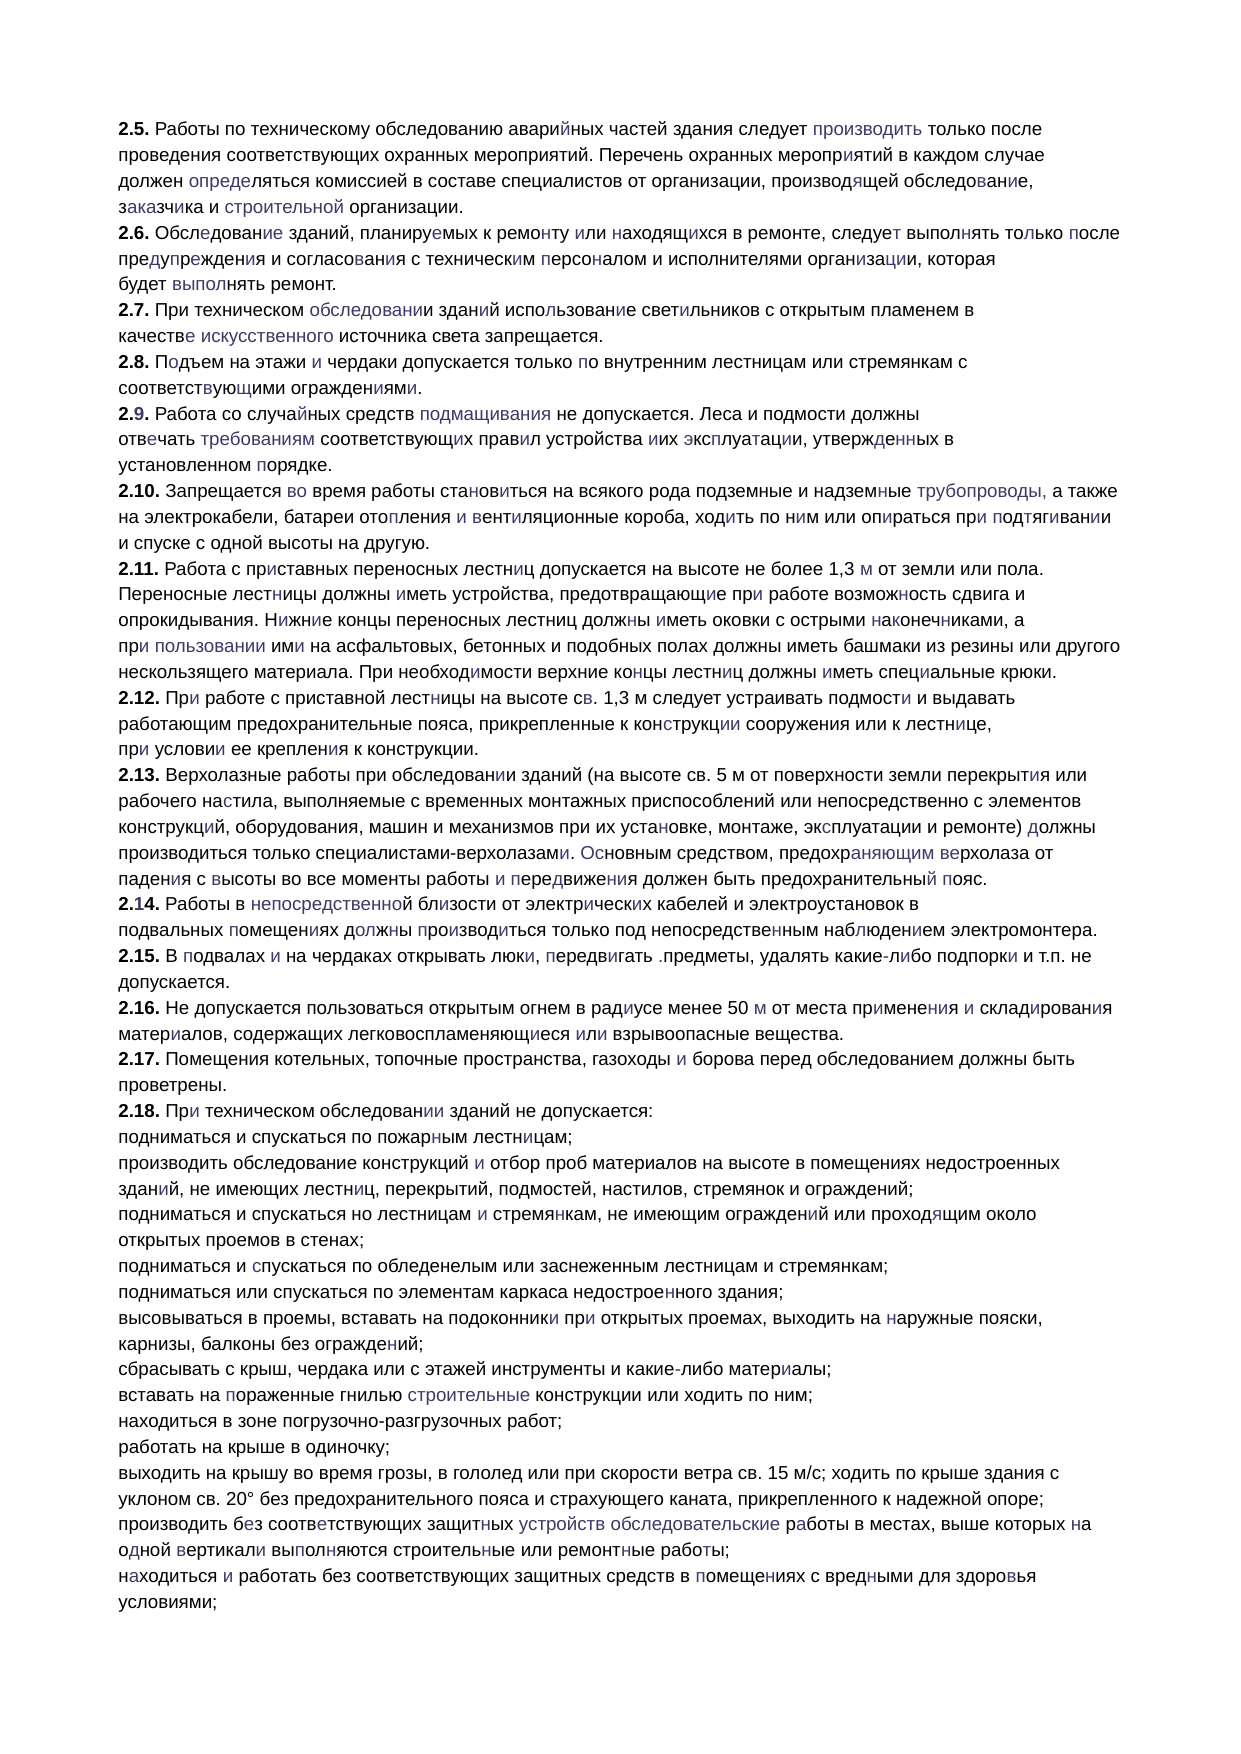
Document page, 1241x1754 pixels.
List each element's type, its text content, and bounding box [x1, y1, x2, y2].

text 2.17. Помещения котельных, топочные пространства, газоходы и борова перед обследованием должны быть проветрены. [118, 1048, 1122, 1096]
text 2.16. Не допускается пользоваться открытым огнем в радиусе менее 50 м от места применения и складирования материалов, содержащих легковоспламеняющиеся или взрывоопасные вещества. [118, 996, 1122, 1044]
text 2.18. При техническом обследовании зданий не допускается: [118, 1100, 1122, 1121]
text 2.5. Работы по техническому обследованию аварийных частей здания следует производить только после проведения соответствующих охранных мероприятий. Перечень охранных мероприятий в каждом случае должен определяться комиссией в составе специалистов от организации, производящей обследование, заказчика и строительной организации. [118, 118, 1122, 217]
text подниматься и спускаться по обледенелым или заснеженным лестницам и стремянкам; [118, 1255, 1122, 1276]
text 2.7. При техническом обследовании зданий использование светильников с открытым пламенем в качестве искусственного источника света запрещается. [118, 299, 1122, 346]
text вставать на пораженные гнилью строительные конструкции или ходить по ним; [118, 1384, 1122, 1406]
text 2.14. Работы в непосредственной близости от электрических кабелей и электроустановок в подвальных помещениях должны производиться только под непосредственным наблюдением электромонтера. [118, 893, 1122, 941]
text высовываться в проемы, вставать на подоконники при открытых проемах, выходить на наружные пояски, карнизы, балконы без ограждений; [118, 1306, 1122, 1354]
text 2.15. В подвалах и на чердаках открывать люки, передвигать .предметы, удалять какие-либо подпорки и т.п. не допускается. [118, 945, 1122, 992]
text подниматься и спускаться но лестницам и стремянкам, не имеющим ограждений или проходящим около открытых проемов в стенах; [118, 1203, 1122, 1251]
text находиться и работать без соответствующих защитных средств в помещениях с вредными для здоровья условиями; [118, 1565, 1122, 1612]
text 2.10. Запрещается во время работы становиться на всякого рода подземные и надземные трубопроводы, а также на электрокабели, батареи отопления и вентиляционные короба, ходить по ним или опираться при подтягивании и спуске с одной высоты на другую. [118, 480, 1122, 553]
text 2.13. Верхолазные работы при обследовании зданий (на высоте св. 5 м от поверхности земли перекрытия или рабочего настила, выполняемые с временных монтажных приспособлений или непосредственно с элементов конструкций, оборудования, машин и механизмов при их установке, монтаже, эксплуатации и ремонте) должны производиться только специалистами-верхолазами. Основным средством, предохраняющим верхолаза от падения с высоты во все моменты работы и передвижения должен быть предохранительный пояс. [118, 764, 1122, 889]
text выходить на крышу во время грозы, в гололед или при скорости ветра св. 15 м/с; ходить по крыше здания с уклоном св. 20° без предохранительного пояса и страхующего каната, прикрепленного к надежной опоре; [118, 1461, 1122, 1509]
text находиться в зоне погрузочно-разгрузочных работ; [118, 1410, 1122, 1431]
text подниматься и спускаться по пожарным лестницам; [118, 1126, 1122, 1147]
text Переносные лестницы должны иметь устройства, предотвращающие при работе возможность сдвига и опрокидывания. Нижние концы переносных лестниц должны иметь оковки с острыми наконечниками, а при пользовании ими на асфальтовых, бетонных и подобных полах должны иметь башмаки из резины или другого нескользящего материала. При необходимости верхние концы лестниц должны иметь специальные крюки. [118, 583, 1122, 682]
text 2.12. При работе с приставной лестницы на высоте св. 1,3 м следует устраивать подмости и выдавать работающим предохранительные пояса, прикрепленные к конструкции сооружения или к лестнице, при условии ее крепления к конструкции. [118, 686, 1122, 760]
text сбрасывать с крыш, чердака или с этажей инструменты и какие-либо материалы; [118, 1358, 1122, 1380]
text 2.9. Работа со случайных средств подмащивания не допускается. Леса и подмости должны отвечать требованиям соответствующих правил устройства иих эксплуатации, утвержденных в установленном порядке. [118, 402, 1122, 476]
text работать на крыше в одиночку; [118, 1436, 1122, 1457]
text производить без соответствующих защитных устройств обследовательские работы в местах, выше которых на одной вертикали выполняются строительные или ремонтные работы; [118, 1513, 1122, 1561]
text 2.6. Обследование зданий, планируемых к ремонту или находящихся в ремонте, следует выполнять только после предупреждения и согласования с техническим персоналом и исполнителями организации, которая будет выполнять ремонт. [118, 221, 1122, 295]
text 2.8. Подъем на этажи и чердаки допускается только по внутренним лестницам или стремянкам с соответствующими ограждениями. [118, 351, 1122, 398]
text 2.11. Работа с приставных переносных лестниц допускается на высоте не более 1,3 м от земли или пола. [118, 557, 1122, 579]
text производить обследование конструкций и отбор проб материалов на высоте в помещениях недостроенных зданий, не имеющих лестниц, перекрытий, подмостей, настилов, стремянок и ограждений; [118, 1151, 1122, 1199]
text подниматься или спускаться по элементам каркаса недостроенного здания; [118, 1281, 1122, 1302]
